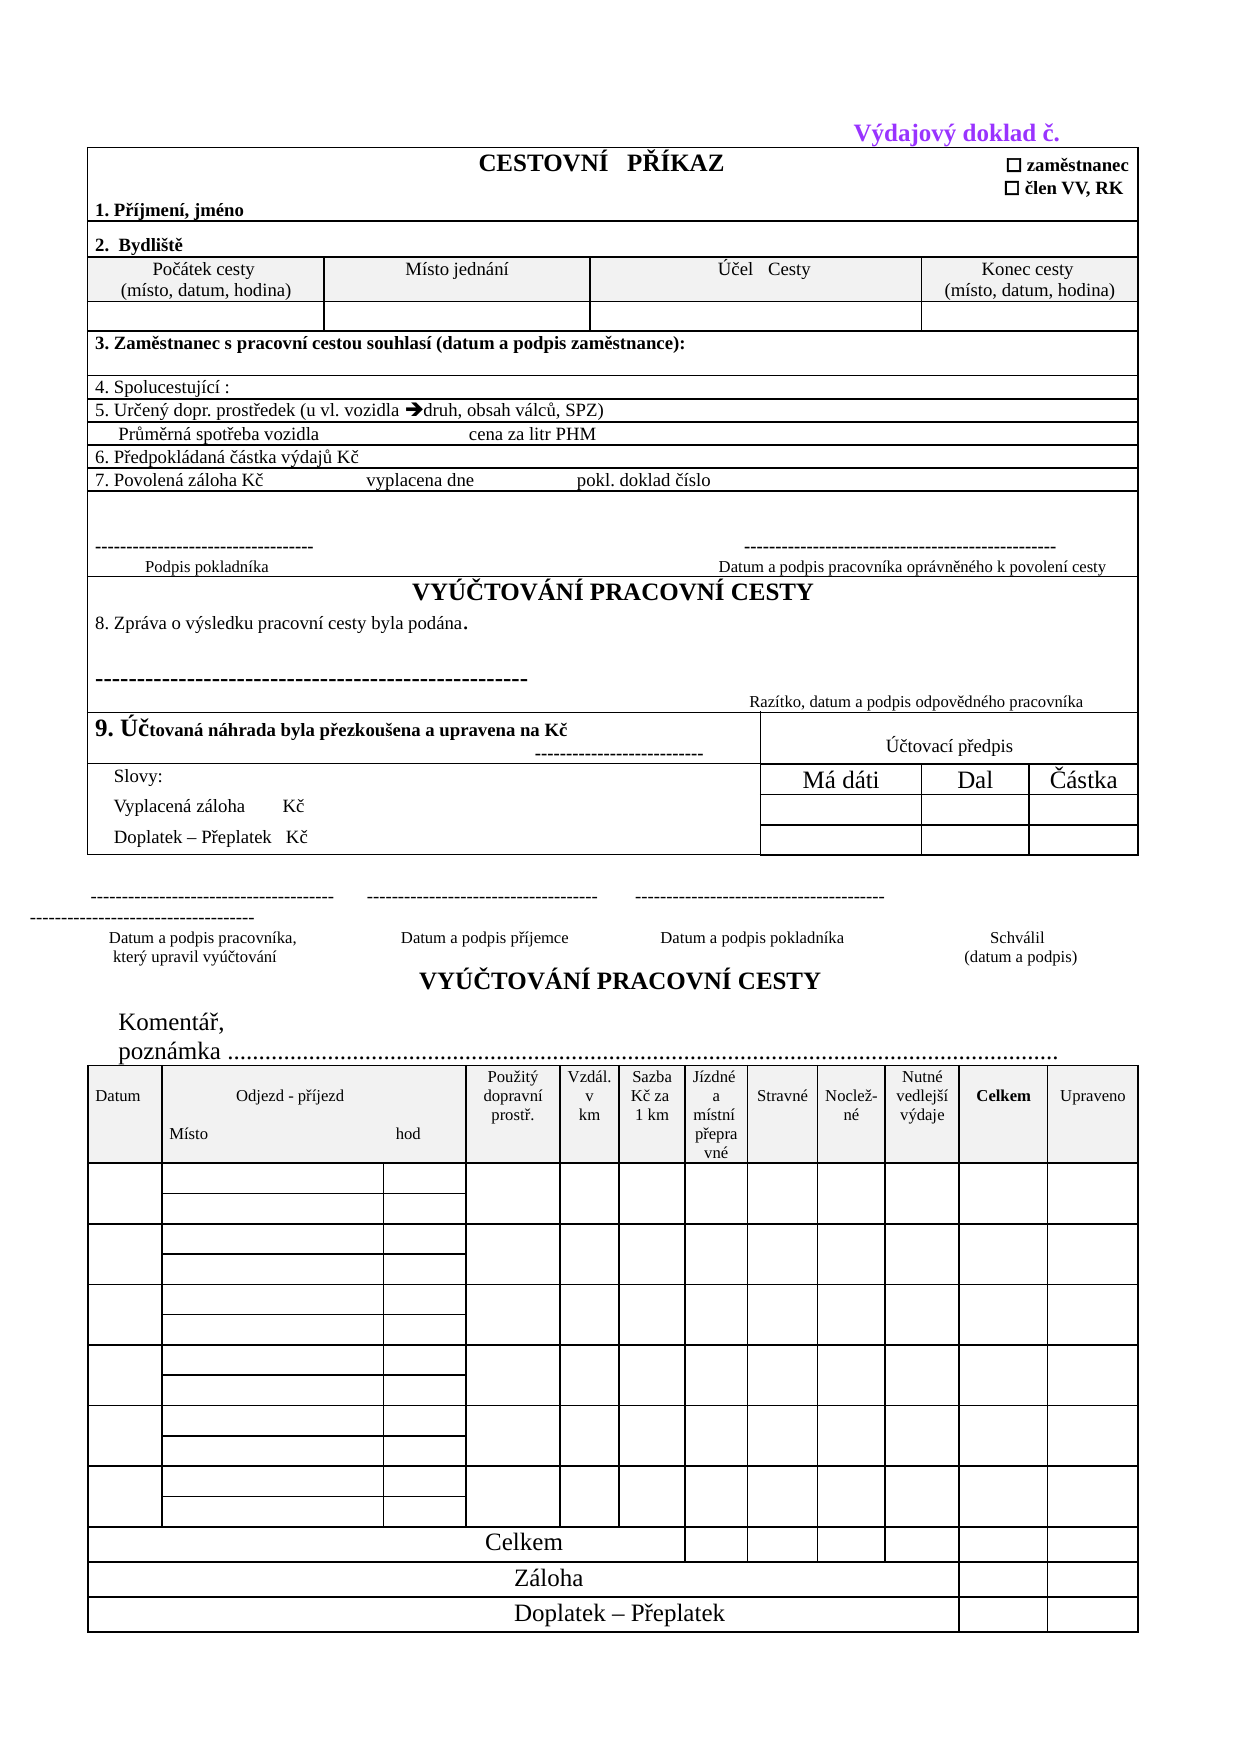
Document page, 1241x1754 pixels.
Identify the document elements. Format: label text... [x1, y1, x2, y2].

table_cell [1048, 1435, 1137, 1465]
table_header Celkem [960, 1066, 1047, 1162]
table_cell [163, 1285, 383, 1314]
table_cell [686, 1225, 747, 1253]
table_cell [561, 1496, 618, 1526]
table_cell Doplatek – Přeplatek Kč [88, 824, 760, 854]
table_cell Místo jednání [325, 258, 589, 301]
table_cell [384, 1255, 465, 1283]
table_cell [1048, 1496, 1137, 1526]
table_cell [467, 1346, 559, 1374]
table_cell [748, 1346, 817, 1374]
table_cell [561, 1285, 618, 1314]
table_cell [384, 1194, 465, 1223]
table_cell [325, 302, 589, 330]
table_cell [384, 1497, 465, 1526]
table_cell [818, 1374, 884, 1405]
table_cell [686, 1374, 747, 1405]
table_cell [960, 1253, 1047, 1283]
table_cell [960, 1467, 1047, 1496]
table_cell [960, 1374, 1047, 1405]
table_cell [620, 1467, 684, 1496]
table_cell [163, 1376, 383, 1405]
table_cell Účel [591, 258, 760, 301]
table_cell [163, 1437, 383, 1465]
table_cell [561, 1374, 618, 1405]
table_cell Účtovací předpis [761, 713, 1137, 763]
table_cell [561, 1435, 618, 1465]
table_cell [384, 1437, 465, 1465]
table_cell [886, 1253, 958, 1283]
table_header Použitý dopravní prostř. [467, 1066, 559, 1162]
table_cell [561, 1467, 618, 1496]
table_cell [467, 1225, 559, 1253]
table_cell [89, 1435, 161, 1465]
table_cell [467, 1314, 559, 1344]
table_cell [886, 1435, 958, 1465]
table_cell [960, 1314, 1047, 1344]
table_cell [748, 1253, 817, 1283]
table_header Datum [89, 1066, 161, 1162]
table_header Sazba Kč za 1 km [620, 1066, 684, 1162]
table_cell [89, 1253, 161, 1283]
table_cell [1048, 1374, 1137, 1405]
table_cell Doplatek – Přeplatek [89, 1598, 958, 1631]
text --------------------------------------- ------------------------------------- ---------------------------------------- ------------------------------------ [29, 884, 1122, 928]
table_cell [748, 1528, 817, 1561]
table_cell [89, 1374, 161, 1405]
table_cell [1048, 1528, 1137, 1561]
table_cell [1048, 1225, 1137, 1253]
table_cell [818, 1225, 884, 1253]
table_cell [1048, 1406, 1137, 1435]
table_cell Záloha [89, 1563, 958, 1596]
table_cell [620, 1314, 684, 1344]
table_cell [89, 1314, 161, 1344]
table_cell Má dáti [761, 765, 921, 794]
table_cell [960, 1406, 1047, 1435]
table_cell Dal [922, 765, 1028, 794]
table_cell [886, 1164, 958, 1192]
table_cell [88, 302, 323, 330]
table_cell [748, 1374, 817, 1405]
table_cell [748, 1225, 817, 1253]
table_cell Průměrná spotřeba vozidla cena za litr PHM [88, 423, 1137, 444]
table_cell [886, 1528, 958, 1561]
table_cell [922, 302, 1137, 330]
table_cell [686, 1314, 747, 1344]
table_cell [89, 1496, 161, 1526]
table_cell [818, 1346, 884, 1374]
table_cell [886, 1193, 958, 1223]
table_cell [384, 1406, 465, 1435]
table_cell [561, 1253, 618, 1283]
table_cell [591, 302, 760, 330]
table_cell Vyplacená záloha Kč [88, 794, 760, 824]
table_cell [89, 1285, 161, 1314]
text Komentář, poznámka ..................................................................................................................................... [118, 1007, 1122, 1065]
table_cell [89, 1346, 161, 1374]
table_cell [561, 1406, 618, 1435]
table_cell [620, 1285, 684, 1314]
table_cell [163, 1467, 383, 1496]
table_cell [384, 1285, 465, 1314]
table_cell [561, 1225, 618, 1253]
table_header Jízdné a místní přepravné [686, 1066, 747, 1162]
table_cell [686, 1467, 747, 1496]
table_cell [384, 1467, 465, 1496]
table_cell [163, 1346, 383, 1374]
table_cell [1030, 826, 1137, 854]
table_cell [686, 1253, 747, 1283]
table_cell [686, 1496, 747, 1526]
table_cell [960, 1496, 1047, 1526]
table_cell [686, 1528, 747, 1561]
table_cell [467, 1285, 559, 1314]
table_cell [467, 1253, 559, 1283]
table_cell [1048, 1253, 1137, 1283]
table_cell [1048, 1346, 1137, 1374]
table_cell [620, 1193, 684, 1223]
table_cell [886, 1467, 958, 1496]
table_header Stravné [748, 1066, 817, 1162]
table_cell [163, 1164, 383, 1192]
table_cell 4. Spolucestující : [88, 376, 1137, 398]
table_cell [163, 1194, 383, 1223]
table_cell [818, 1435, 884, 1465]
table_cell [561, 1314, 618, 1344]
table_cell Částka [1030, 765, 1137, 794]
table_cell [163, 1315, 383, 1344]
table_cell [960, 1193, 1047, 1223]
table_cell [384, 1376, 465, 1405]
table_cell [818, 1285, 884, 1314]
table_cell [818, 1406, 884, 1435]
table_cell [818, 1253, 884, 1283]
table_cell Konec cesty (místo, datum, hodina) [922, 258, 1137, 301]
table_cell 3. Zaměstnanec s pracovní cestou souhlasí (datum a podpis zaměstnance): [88, 332, 1137, 375]
table_cell [886, 1225, 958, 1253]
table_cell [922, 826, 1028, 854]
table_cell [561, 1164, 618, 1192]
table_cell Slovy: [88, 764, 760, 794]
table_cell [467, 1496, 559, 1526]
table_cell [686, 1164, 747, 1192]
table_cell [960, 1164, 1047, 1192]
table_cell [620, 1253, 684, 1283]
table_cell [620, 1374, 684, 1405]
table_cell [818, 1193, 884, 1223]
table_cell [561, 1346, 618, 1374]
table_cell [960, 1285, 1047, 1314]
table_cell [960, 1563, 1047, 1596]
table_cell [922, 795, 1028, 824]
table_cell [748, 1193, 817, 1223]
table_cell [748, 1314, 817, 1344]
table_cell Počátek cesty (místo, datum, hodina) [88, 258, 323, 301]
table_cell [960, 1225, 1047, 1253]
table_cell [818, 1164, 884, 1192]
table_cell [886, 1314, 958, 1344]
text VYÚČTOVÁNÍ PRACOVNÍ CESTY [118, 966, 1122, 995]
table_cell [960, 1435, 1047, 1465]
table_cell [89, 1467, 161, 1496]
table_cell [960, 1528, 1047, 1561]
table_cell [467, 1164, 559, 1192]
table_cell [748, 1496, 817, 1526]
table_cell [163, 1497, 383, 1526]
table_cell [620, 1435, 684, 1465]
table_cell Cesty [760, 258, 921, 301]
text který upravil vyúčtování (datum a podpis) [29, 947, 1122, 966]
table_cell [467, 1374, 559, 1405]
table_cell [89, 1406, 161, 1435]
table_cell [620, 1164, 684, 1192]
table_cell 5. Určený dopr. prostředek (u vl. vozidla druh, obsah válců, SPZ) [88, 400, 1137, 421]
table_cell [620, 1346, 684, 1374]
table_cell [818, 1467, 884, 1496]
table_cell VYÚČTOVÁNÍ PRACOVNÍ CESTY 8. Zpráva o výsledku pracovní cesty byla podána. ---------------------------------------------------- Razítko, datum a podpis odpovědného pracovníka [88, 577, 1137, 711]
table_cell [686, 1193, 747, 1223]
table_cell [467, 1406, 559, 1435]
table_header Nutné vedlejší výdaje [886, 1066, 958, 1162]
table_cell [163, 1225, 383, 1253]
table_cell [818, 1528, 884, 1561]
table_cell [163, 1406, 383, 1435]
table_cell [761, 795, 921, 824]
table_header Odjezd - příjezd Místo hod [163, 1066, 465, 1162]
table_cell [686, 1285, 747, 1314]
table_cell [620, 1406, 684, 1435]
table_cell 6. Předpokládaná částka výdajů Kč [88, 446, 1137, 467]
text Výdajový doklad č. [118, 118, 1122, 147]
table_cell [620, 1225, 684, 1253]
table_cell Celkem [89, 1528, 684, 1561]
table_cell [886, 1285, 958, 1314]
table_cell [467, 1467, 559, 1496]
table_cell [818, 1496, 884, 1526]
table_cell [748, 1467, 817, 1496]
table_cell [960, 1346, 1047, 1374]
table_header Vzdál. v km [561, 1066, 618, 1162]
table_cell [467, 1193, 559, 1223]
table_cell [886, 1406, 958, 1435]
table_cell [89, 1193, 161, 1223]
table_cell [620, 1496, 684, 1526]
table_cell [886, 1374, 958, 1405]
table_cell [760, 302, 921, 330]
table_cell [748, 1406, 817, 1435]
table_cell [384, 1164, 465, 1192]
text Datum a podpis pracovníka, Datum a podpis příjemce Datum a podpis pokladníka Schválil [29, 928, 1122, 947]
table_cell [1048, 1598, 1137, 1631]
table_header Noclež-né [818, 1066, 884, 1162]
table_cell [686, 1406, 747, 1435]
table_header CESTOVNÍ PŘÍKAZ  zaměstnanec  člen VV, RK 1. Příjmení, jméno [88, 148, 1137, 220]
table_cell [89, 1225, 161, 1253]
table_cell [1048, 1314, 1137, 1344]
table_cell [686, 1435, 747, 1465]
table_header Upraveno [1048, 1066, 1137, 1162]
table_cell [1030, 795, 1137, 824]
table_cell [467, 1435, 559, 1465]
table_cell [748, 1285, 817, 1314]
table_cell [384, 1315, 465, 1344]
table_cell [163, 1255, 383, 1283]
table_cell 9. Účtovaná náhrada byla přezkoušena a upravena na Kč --------------------------- [88, 713, 760, 763]
table_cell [1048, 1563, 1137, 1596]
table_cell [886, 1346, 958, 1374]
table_cell [960, 1598, 1047, 1631]
table_cell [748, 1164, 817, 1192]
table_cell 7. Povolená záloha Kč vyplacena dne pokl. doklad číslo [88, 469, 1137, 490]
table_cell [384, 1225, 465, 1253]
table_cell [686, 1346, 747, 1374]
table_cell [886, 1496, 958, 1526]
table_cell [1048, 1467, 1137, 1496]
table_cell [384, 1346, 465, 1374]
table_cell [818, 1314, 884, 1344]
table_cell [1048, 1164, 1137, 1192]
table_cell 2. Bydliště [88, 222, 1137, 256]
table_cell [89, 1164, 161, 1192]
table_cell ----------------------------------- -------------------------------------------------- Podpis pokladníka Datum a podpis pracovníka oprávněného k povolení cesty [88, 492, 1137, 576]
table_cell [1048, 1193, 1137, 1223]
table_cell [561, 1193, 618, 1223]
table_cell [761, 826, 921, 854]
table_cell [1048, 1285, 1137, 1314]
table_cell [748, 1435, 817, 1465]
